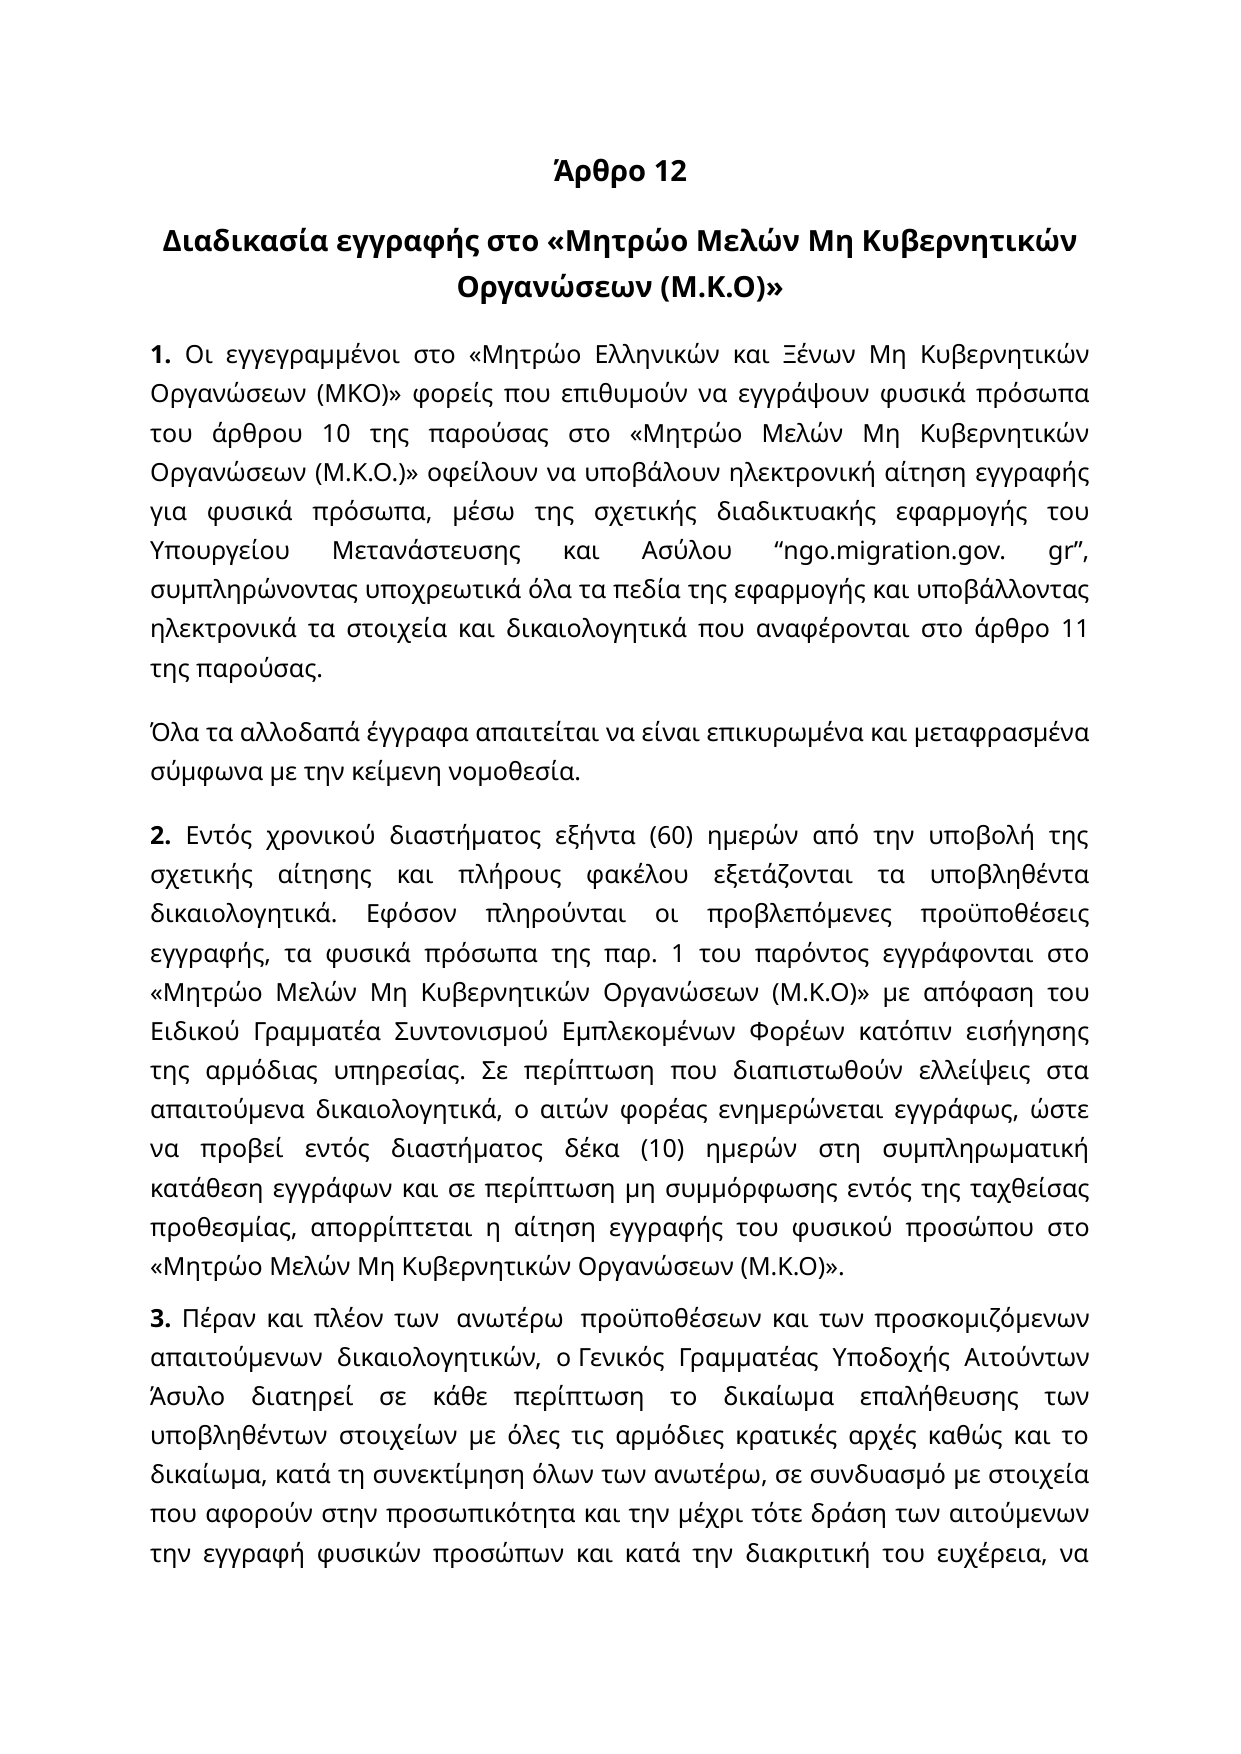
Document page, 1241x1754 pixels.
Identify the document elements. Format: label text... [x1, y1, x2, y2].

text Όλα τα αλλοδαπά έγγραφα απαιτείται να είναι επικυρωμένα και μεταφρασμένα σύμφωνα με την κείμενη νομοθεσία. [150, 714, 1090, 788]
text 1. Οι εγγεγραμμένοι στο «Μητρώο Ελληνικών και Ξένων Μη Κυβερνητικών Οργανώσεων (ΜΚΟ)» φορείς που επιθυμούν να εγγράψουν φυσικά πρόσωπα του άρθρου 10 της παρούσας στο «Μητρώο Μελών Μη Κυβερνητικών Οργανώσεων (Μ.Κ.Ο.)» οφείλουν να υποβάλουν ηλεκτρονική αίτηση εγγραφής για φυσικά πρόσωπα, μέσω της σχετικής διαδικτυακής εφαρμογής του Υπουργείου Μετανάστευσης και Ασύλου “ngo.migration.gov. gr”, συμπληρώνοντας υποχρεωτικά όλα τα πεδία της εφαρμογής και υποβάλλοντας ηλεκτρονικά τα στοιχεία και δικαιολογητικά που αναφέρονται στο άρθρο 11 της παρούσας. [150, 337, 1090, 684]
text 2. Εντός χρονικού διαστήματος εξήντα (60) ημερών από την υποβολή της σχετικής αίτησης και πλήρους φακέλου εξετάζονται τα υποβληθέντα δικαιολογητικά. Εφόσον πληρούνται οι προβλεπόμενες προϋποθέσεις εγγραφής, τα φυσικά πρόσωπα της παρ. 1 του παρόντος εγγράφονται στο «Μητρώο Μελών Μη Κυβερνητικών Οργανώσεων (Μ.Κ.Ο)» με απόφαση του Ειδικού Γραμματέα Συντονισμού Εμπλεκομένων Φορέων κατόπιν εισήγησης της αρμόδιας υπηρεσίας. Σε περίπτωση που διαπιστωθούν ελλείψεις στα απαιτούμενα δικαιολογητικά, ο αιτών φορέας ενημερώνεται εγγράφως, ώστε να προβεί εντός διαστήματος δέκα (10) ημερών στη συμπληρωματική κατάθεση εγγράφων και σε περίπτωση μη συμμόρφωσης εντός της ταχθείσας προθεσμίας, απορρίπτεται η αίτηση εγγραφής του φυσικού προσώπου στο «Μητρώο Μελών Μη Κυβερνητικών Οργανώσεων (Μ.Κ.Ο)». [150, 818, 1090, 1283]
subtitle Διαδικασία εγγραφής στο «Μητρώο Μελών Μη Κυβερνητικών Οργανώσεων (Μ.Κ.Ο)» [150, 221, 1090, 306]
text 3. Πέραν και πλέον των ανωτέρω προϋποθέσεων και των προσκομιζόμενων απαιτούμενων δικαιολογητικών, ο Γενικός Γραμματέας Υποδοχής Αιτούντων Άσυλο διατηρεί σε κάθε περίπτωση το δικαίωμα επαλήθευσης των υποβληθέντων στοιχείων με όλες τις αρμόδιες κρατικές αρχές καθώς και το δικαίωμα, κατά τη συνεκτίμηση όλων των ανωτέρω, σε συνδυασμό με στοιχεία που αφορούν στην προσωπικότητα και την μέχρι τότε δράση των αιτούμενων την εγγραφή φυσικών προσώπων και κατά την διακριτική του ευχέρεια, να [150, 1300, 1090, 1569]
subtitle Άρθρο 12 [150, 150, 1090, 190]
